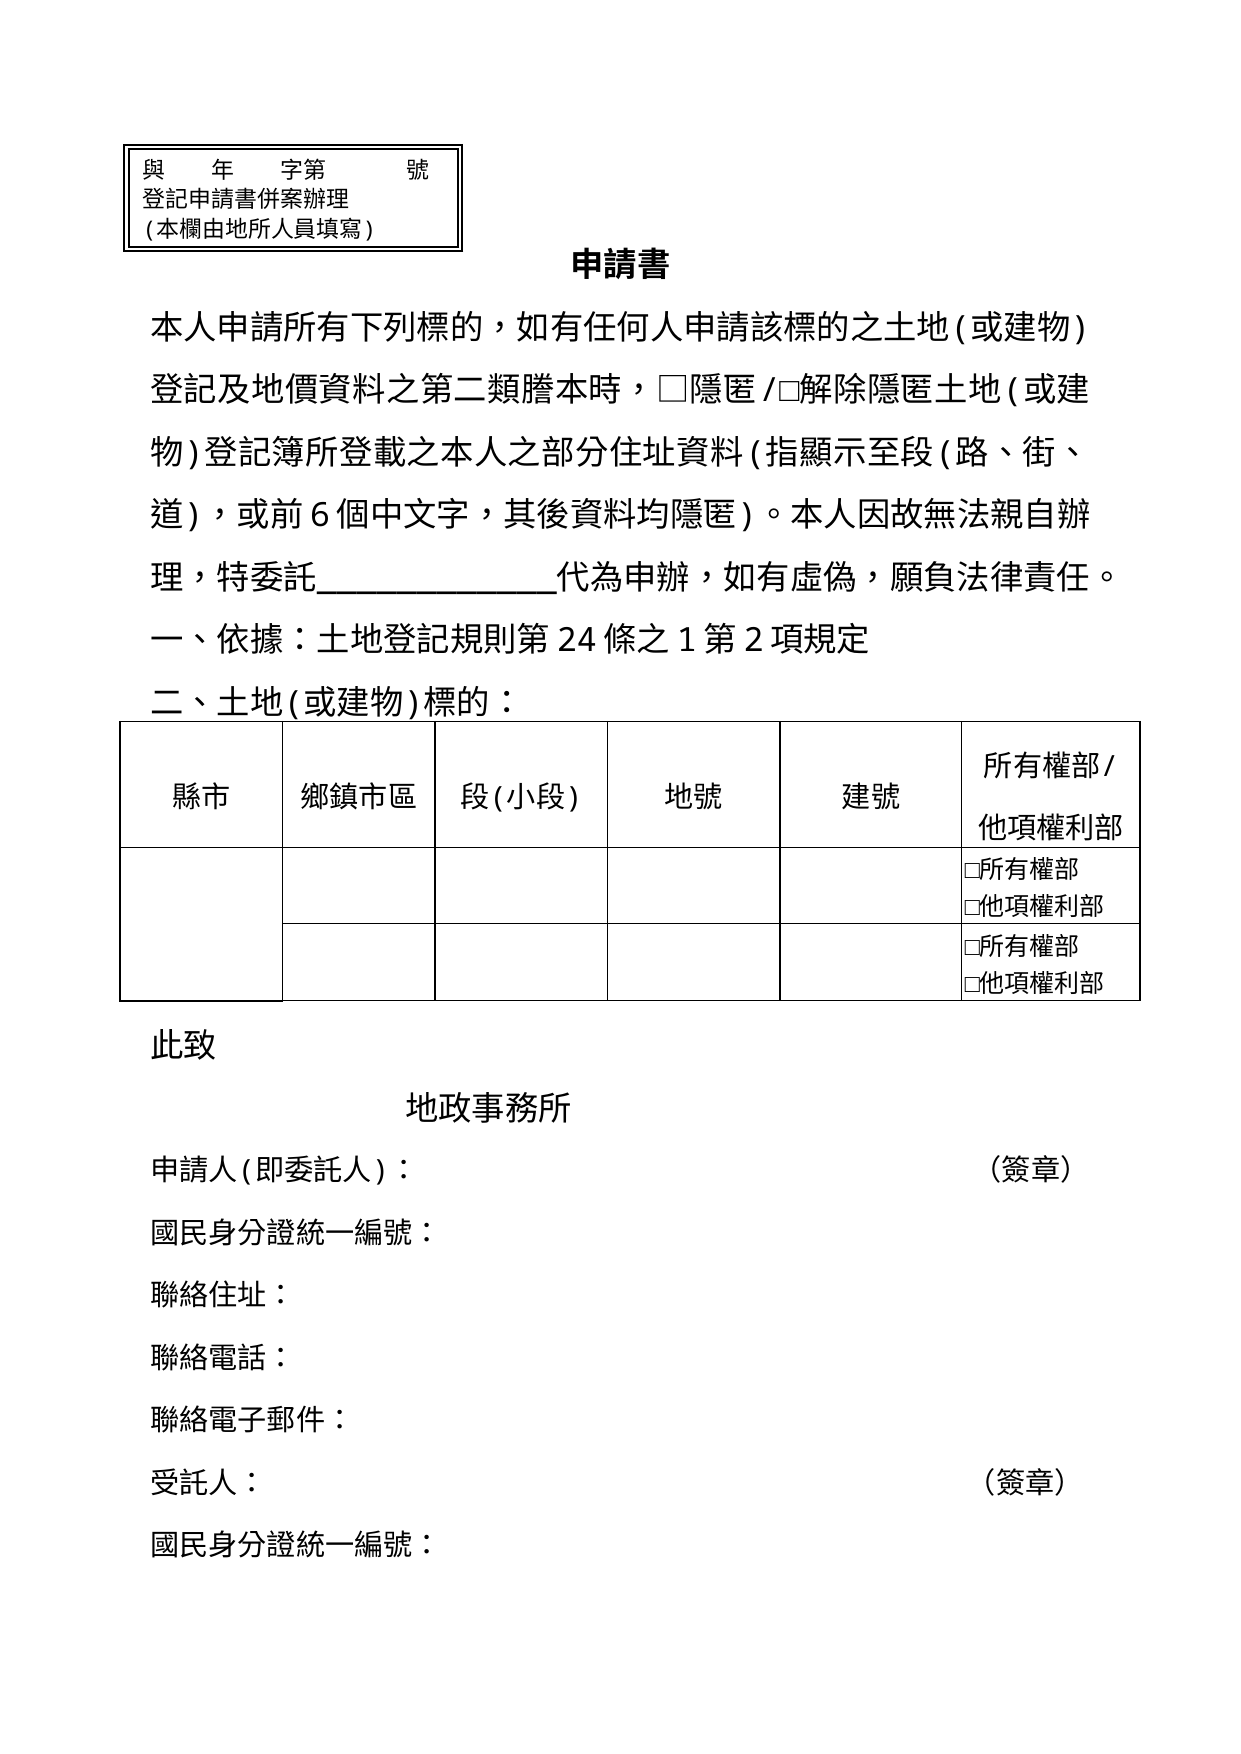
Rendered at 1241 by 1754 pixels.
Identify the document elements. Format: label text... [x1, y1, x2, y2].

text 聯絡電子郵件： [150, 1376, 1090, 1439]
table_cell [283, 924, 434, 1000]
text 一、依據：土地登記規則第24條之1第2項規定 [150, 596, 1090, 658]
text 二、土地(或建物)標的： [150, 658, 1090, 721]
table_cell □所有權部 □他項權利部 [962, 848, 1139, 923]
table_cell [781, 924, 961, 1000]
text 受託人： （簽章） [150, 1439, 1090, 1501]
table_header 所有權部/ 他項權利部 [962, 722, 1139, 847]
text 申請人(即委託人)： （簽章） [150, 1126, 1090, 1189]
text 聯絡住址： [150, 1251, 1090, 1314]
table_header 縣市 [121, 722, 282, 847]
table_header 段(小段) [436, 722, 607, 847]
table_header 地號 [608, 722, 779, 847]
table_cell □所有權部 □他項權利部 [962, 924, 1139, 1000]
table_cell [436, 848, 607, 923]
text 地政事務所 [225, 1064, 1090, 1126]
text (本欄由地所人員填寫) [142, 214, 444, 240]
table_cell [436, 924, 607, 1000]
table_cell [608, 848, 779, 923]
text 與 年 字第 號 [142, 155, 444, 184]
text 聯絡電話： [150, 1314, 1090, 1376]
table_cell [608, 924, 779, 1000]
text 登記申請書併案辦理 [142, 184, 444, 214]
text 申請書 [150, 221, 1090, 283]
text 本人申請所有下列標的，如有任何人申請該標的之土地(或建物)登記及地價資料之第二類謄本時，□隱匿/□解除隱匿土地(或建物)登記簿所登載之本人之部分住址資料(指顯示至段(路、街、道)，或前6個中文字，其後資料均隱匿)。本人因故無法親自辦理，特委託____________代為申辦，如有虛偽，願負法律責任。 [150, 283, 1090, 596]
table_header 建號 [781, 722, 961, 847]
table_cell [283, 848, 434, 923]
table_cell [781, 848, 961, 923]
text 國民身分證統一編號： [150, 1501, 1090, 1564]
table_cell [121, 848, 282, 1000]
text 國民身分證統一編號： [150, 1189, 1090, 1251]
table_header 鄉鎮市區 [283, 722, 434, 847]
text 此致 [150, 1001, 1090, 1064]
